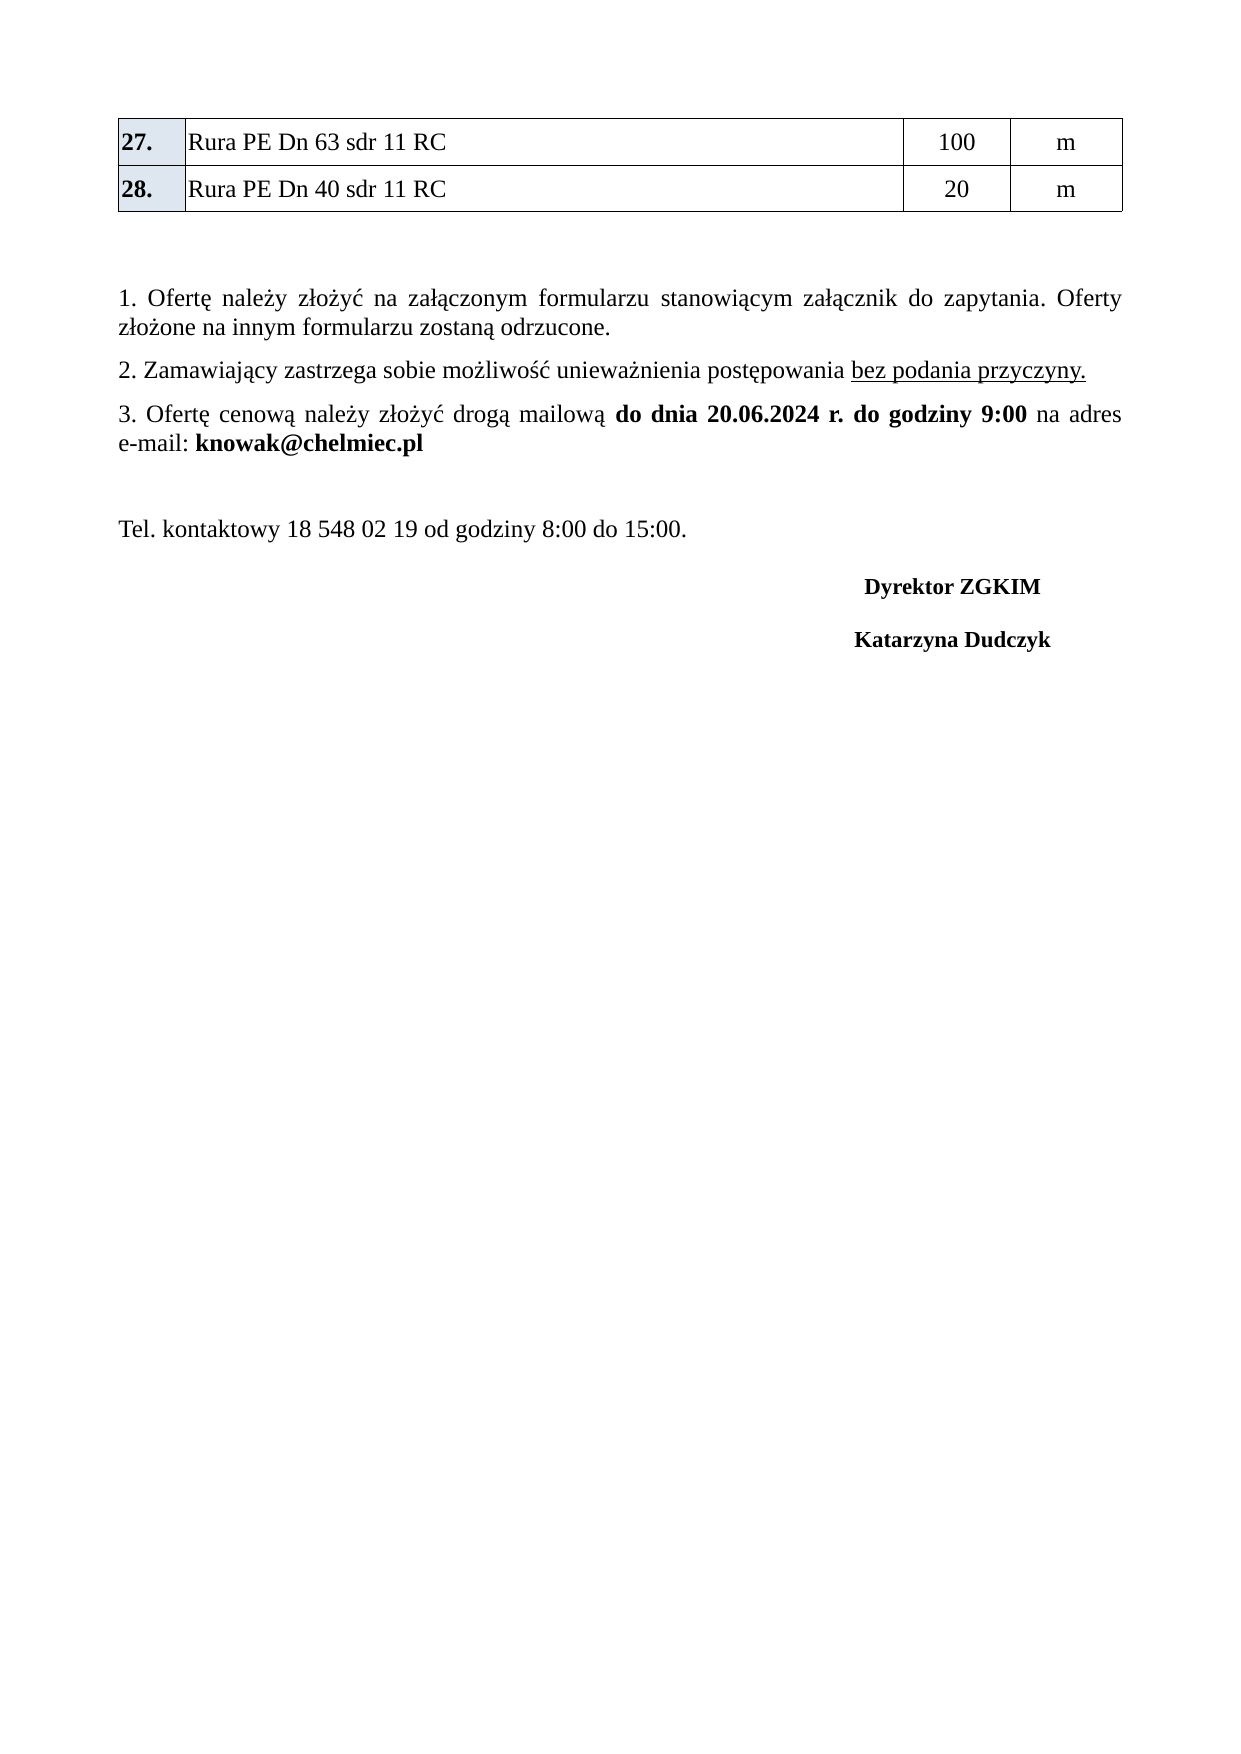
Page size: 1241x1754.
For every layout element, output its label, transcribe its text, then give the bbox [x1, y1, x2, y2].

table_cell [119, 166, 185, 211]
text 3. Ofertę cenową należy złożyć drogą mailową do dnia 20.06.2024 r. do godziny 9:00 na adres e-mail: knowak@chelmiec.pl [118, 399, 1122, 456]
text 1. Ofertę należy złożyć na załączonym formularzu stanowiącym załącznik do zapytania. Oferty złożone na innym formularzu zostaną odrzucone. [118, 283, 1122, 341]
table_cell [119, 119, 185, 165]
table_cell m [1011, 166, 1122, 211]
table_cell 100 [904, 119, 1010, 165]
text Katarzyna Dudczyk [118, 626, 1122, 653]
text Tel. kontaktowy 18 548 02 19 od godziny 8:00 do 15:00. [118, 514, 1122, 543]
text Dyrektor ZGKIM [118, 571, 1122, 600]
table_cell Rura PE Dn 40 sdr 11 RC [186, 166, 903, 211]
table_cell m [1011, 119, 1122, 165]
table_cell Rura PE Dn 63 sdr 11 RC [186, 119, 903, 165]
text 2. Zamawiający zastrzega sobie możliwość unieważnienia postępowania bez podania przyczyny. [118, 356, 1122, 384]
table_cell 20 [904, 166, 1010, 211]
